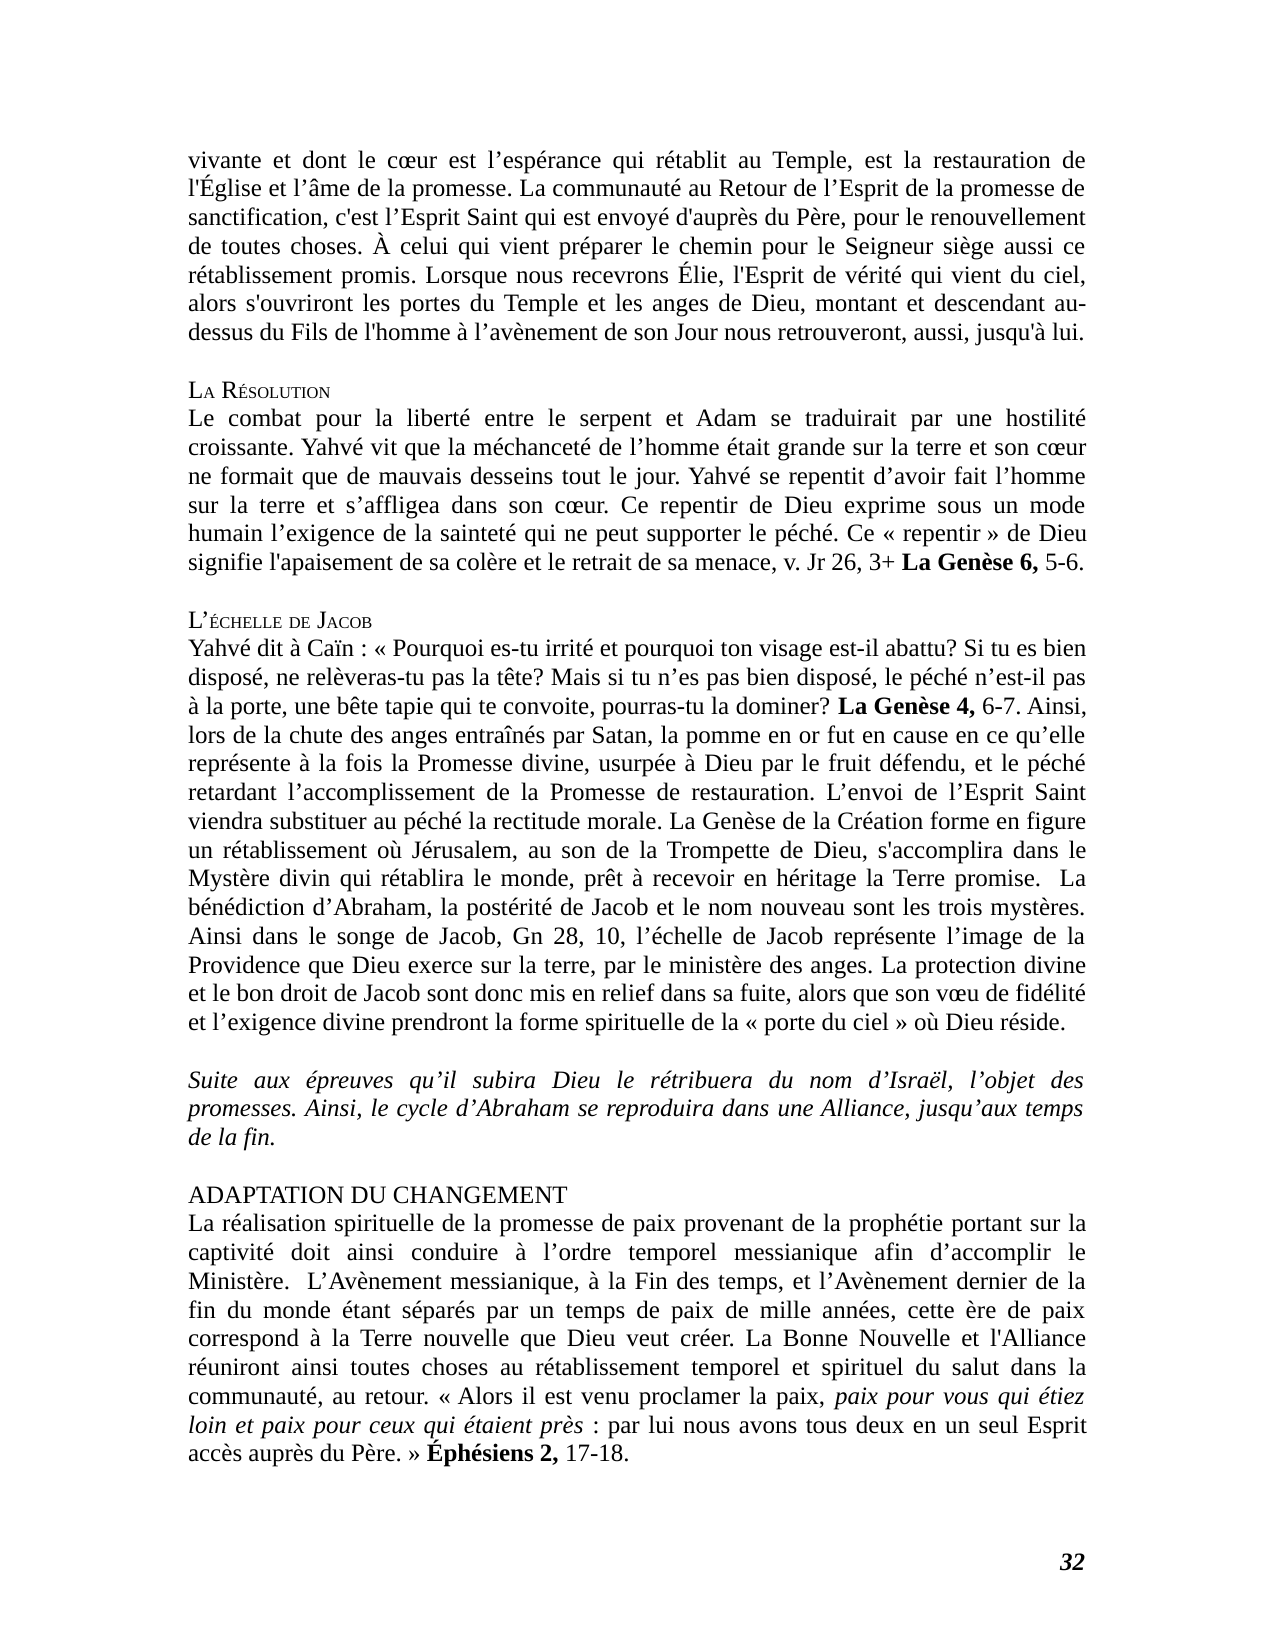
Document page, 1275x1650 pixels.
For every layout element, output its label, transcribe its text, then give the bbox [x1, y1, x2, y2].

text Yahvé dit à Caïn : « Pourquoi es-tu irrité et pourquoi ton visage est-il abattu? Si tu es bien disposé, ne relèveras-tu pas la tête? Mais si tu n’es pas bien disposé, le péché n’est-il pas à la porte, une bête tapie qui te convoite, pourras-tu la dominer? La Genèse 4, 6-7. Ainsi, lors de la chute des anges entraînés par Satan, la pomme en or fut en cause en ce qu’elle représente à la fois la Promesse divine, usurpée à Dieu par le fruit défendu, et le péché retardant l’accomplissement de la Promesse de restauration. L’envoi de l’Esprit Saint viendra substituer au péché la rectitude morale. La Genèse de la Création forme en figure un rétablissement où Jérusalem, au son de la Trompette de Dieu, s'accomplira dans le Mystère divin qui rétablira le monde, prêt à recevoir en héritage la Terre promise. La bénédiction d’Abraham, la postérité de Jacob et le nom nouveau sont les trois mystères. Ainsi dans le songe de Jacob, Gn 28, 10, l’échelle de Jacob représente l’image de la Providence que Dieu exerce sur la terre, par le ministère des anges. La protection divine et le bon droit de Jacob sont donc mis en relief dans sa fuite, alors que son vœu de fidélité et l’exigence divine prendront la forme spirituelle de la « porte du ciel » où Dieu réside. [188, 633, 1087, 1036]
text La Résolution [188, 375, 1087, 403]
text L’échelle de Jacob [188, 605, 1087, 633]
text ADAPTATION DU CHANGEMENT [188, 1180, 1087, 1208]
text vivante et dont le cœur est l’espérance qui rétablit au Temple, est la restauration de l'Église et l’âme de la promesse. La communauté au Retour de l’Esprit de la promesse de sanctification, c'est l’Esprit Saint qui est envoyé d'auprès du Père, pour le renouvellement de toutes choses. À celui qui vient préparer le chemin pour le Seigneur siège aussi ce rétablissement promis. Lorsque nous recevrons Élie, l'Esprit de vérité qui vient du ciel, alors s'ouvriront les portes du Temple et les anges de Dieu, montant et descendant au-dessus du Fils de l'homme à l’avènement de son Jour nous retrouveront, aussi, jusqu'à lui. [188, 145, 1087, 346]
text Suite aux épreuves qu’il subira Dieu le rétribuera du nom d’Israël, l’objet des promesses. Ainsi, le cycle d’Abraham se reproduira dans une Alliance, jusqu’aux temps de la fin. [188, 1065, 1087, 1151]
text Le combat pour la liberté entre le serpent et Adam se traduirait par une hostilité croissante. Yahvé vit que la méchanceté de l’homme était grande sur la terre et son cœur ne formait que de mauvais desseins tout le jour. Yahvé se repentit d’avoir fait l’homme sur la terre et s’affligea dans son cœur. Ce repentir de Dieu exprime sous un mode humain l’exigence de la sainteté qui ne peut supporter le péché. Ce « repentir » de Dieu signifie l'apaisement de sa colère et le retrait de sa menace, v. Jr 26, 3+ La Genèse 6, 5-6. [188, 403, 1087, 576]
text La réalisation spirituelle de la promesse de paix provenant de la prophétie portant sur la captivité doit ainsi conduire à l’ordre temporel messianique afin d’accomplir le Ministère. L’Avènement messianique, à la Fin des temps, et l’Avènement dernier de la fin du monde étant séparés par un temps de paix de mille années, cette ère de paix correspond à la Terre nouvelle que Dieu veut créer. La Bonne Nouvelle et l'Alliance réuniront ainsi toutes choses au rétablissement temporel et spirituel du salut dans la communauté, au retour. « Alors il est venu proclamer la paix, paix pour vous qui étiez loin et paix pour ceux qui étaient près : par lui nous avons tous deux en un seul Esprit accès auprès du Père. » Éphésiens 2, 17-18. [188, 1208, 1087, 1467]
